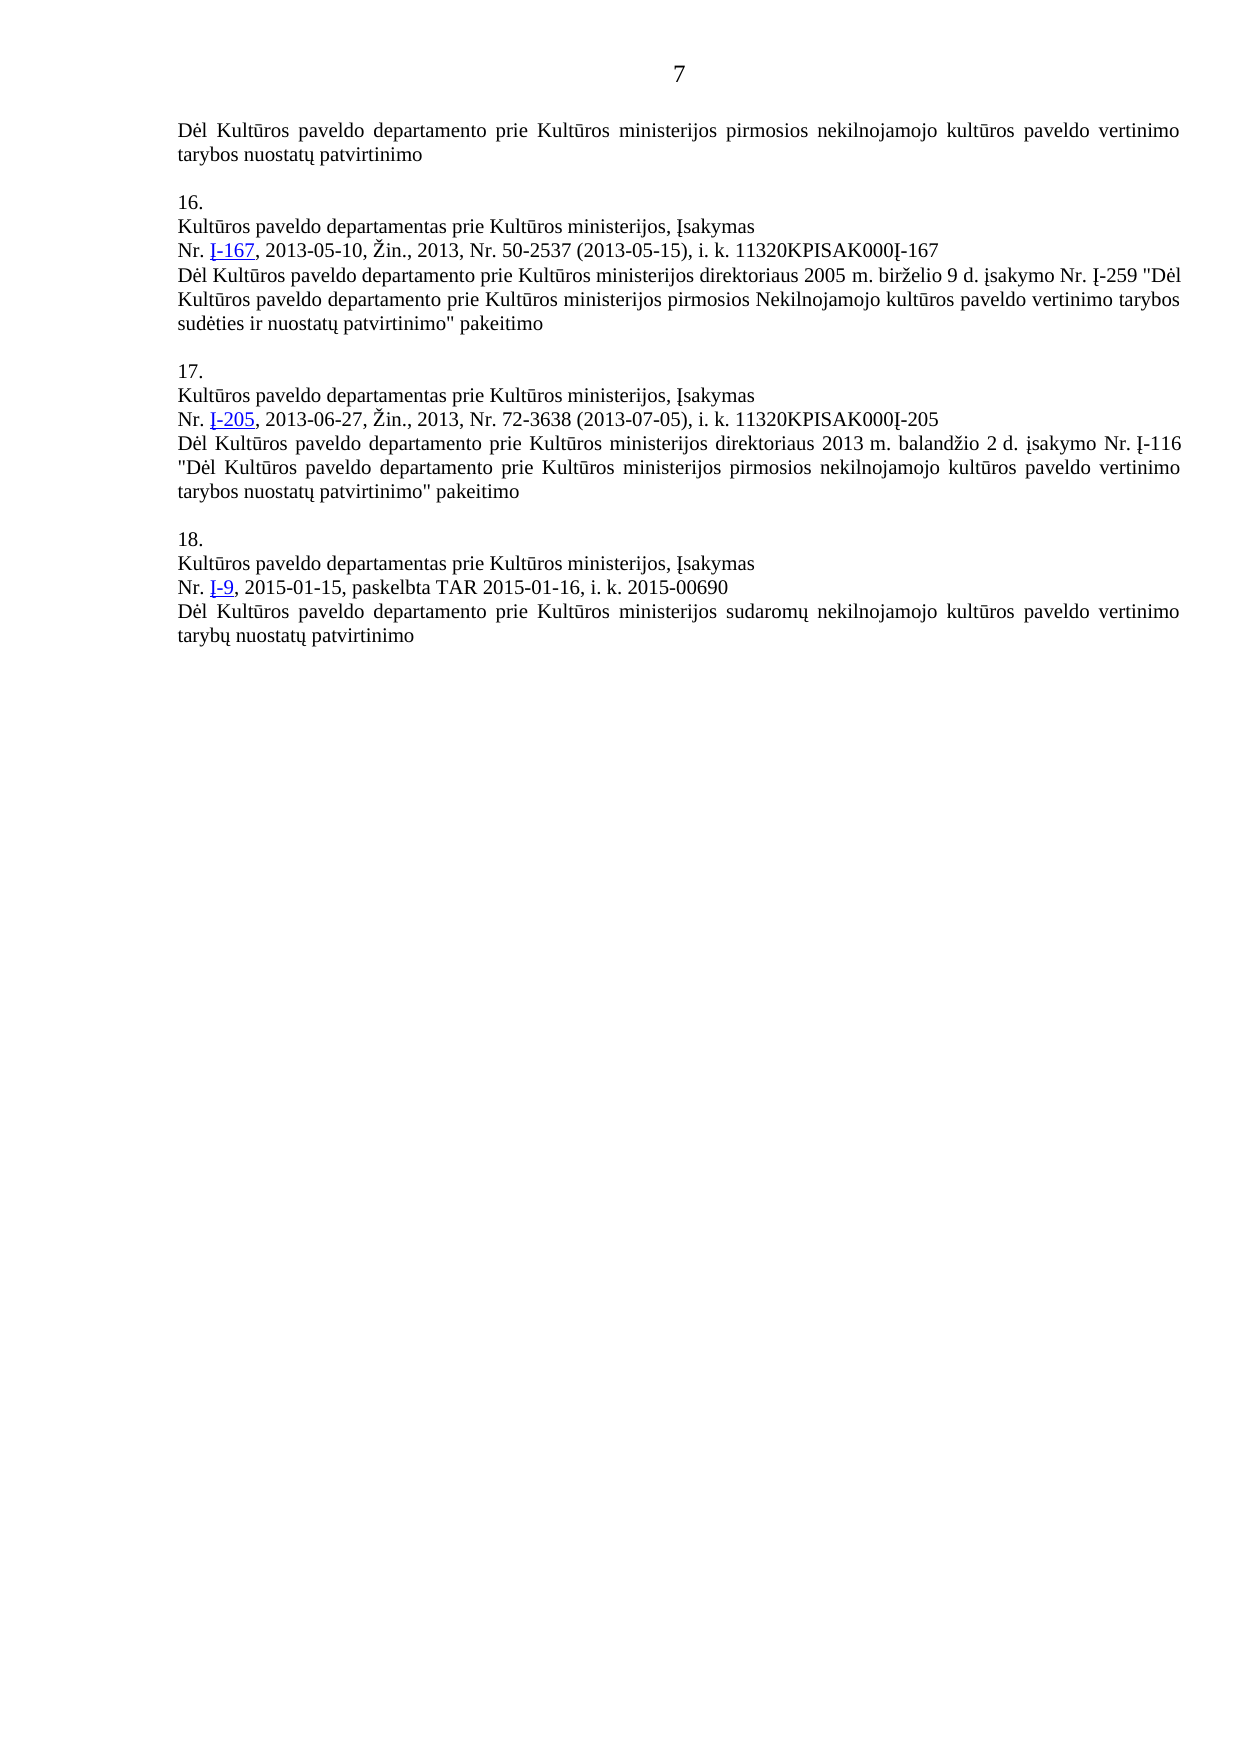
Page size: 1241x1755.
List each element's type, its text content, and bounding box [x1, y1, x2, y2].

text Nr. Į-9, 2015-01-15, paskelbta TAR 2015-01-16, i. k. 2015-00690 [177, 575, 1181, 599]
text Kultūros paveldo departamentas prie Kultūros ministerijos, Įsakymas [177, 551, 1181, 575]
text Dėl Kultūros paveldo departamento prie Kultūros ministerijos sudaromų nekilnojamojo kultūros paveldo vertinimo tarybų nuostatų patvirtinimo [177, 599, 1181, 647]
text Dėl Kultūros paveldo departamento prie Kultūros ministerijos pirmosios nekilnojamojo kultūros paveldo vertinimo tarybos nuostatų patvirtinimo [177, 118, 1181, 166]
text Kultūros paveldo departamentas prie Kultūros ministerijos, Įsakymas [177, 383, 1181, 407]
text Dėl Kultūros paveldo departamento prie Kultūros ministerijos direktoriaus 2013 m. balandžio 2 d. įsakymo Nr. Į-116 "Dėl Kultūros paveldo departamento prie Kultūros ministerijos pirmosios nekilnojamojo kultūros paveldo vertinimo tarybos nuostatų patvirtinimo" pakeitimo [177, 431, 1181, 503]
text 16. [177, 190, 1181, 214]
text 17. [177, 359, 1181, 383]
text Nr. Į-205, 2013-06-27, Žin., 2013, Nr. 72-3638 (2013-07-05), i. k. 11320KPISAK000Į-205 [177, 407, 1181, 431]
text Dėl Kultūros paveldo departamento prie Kultūros ministerijos direktoriaus 2005 m. birželio 9 d. įsakymo Nr. Į-259 "Dėl Kultūros paveldo departamento prie Kultūros ministerijos pirmosios Nekilnojamojo kultūros paveldo vertinimo tarybos sudėties ir nuostatų patvirtinimo" pakeitimo [177, 262, 1181, 335]
text Kultūros paveldo departamentas prie Kultūros ministerijos, Įsakymas [177, 214, 1181, 238]
text Nr. Į-167, 2013-05-10, Žin., 2013, Nr. 50-2537 (2013-05-15), i. k. 11320KPISAK000Į-167 [177, 238, 1181, 262]
text 18. [177, 527, 1181, 551]
